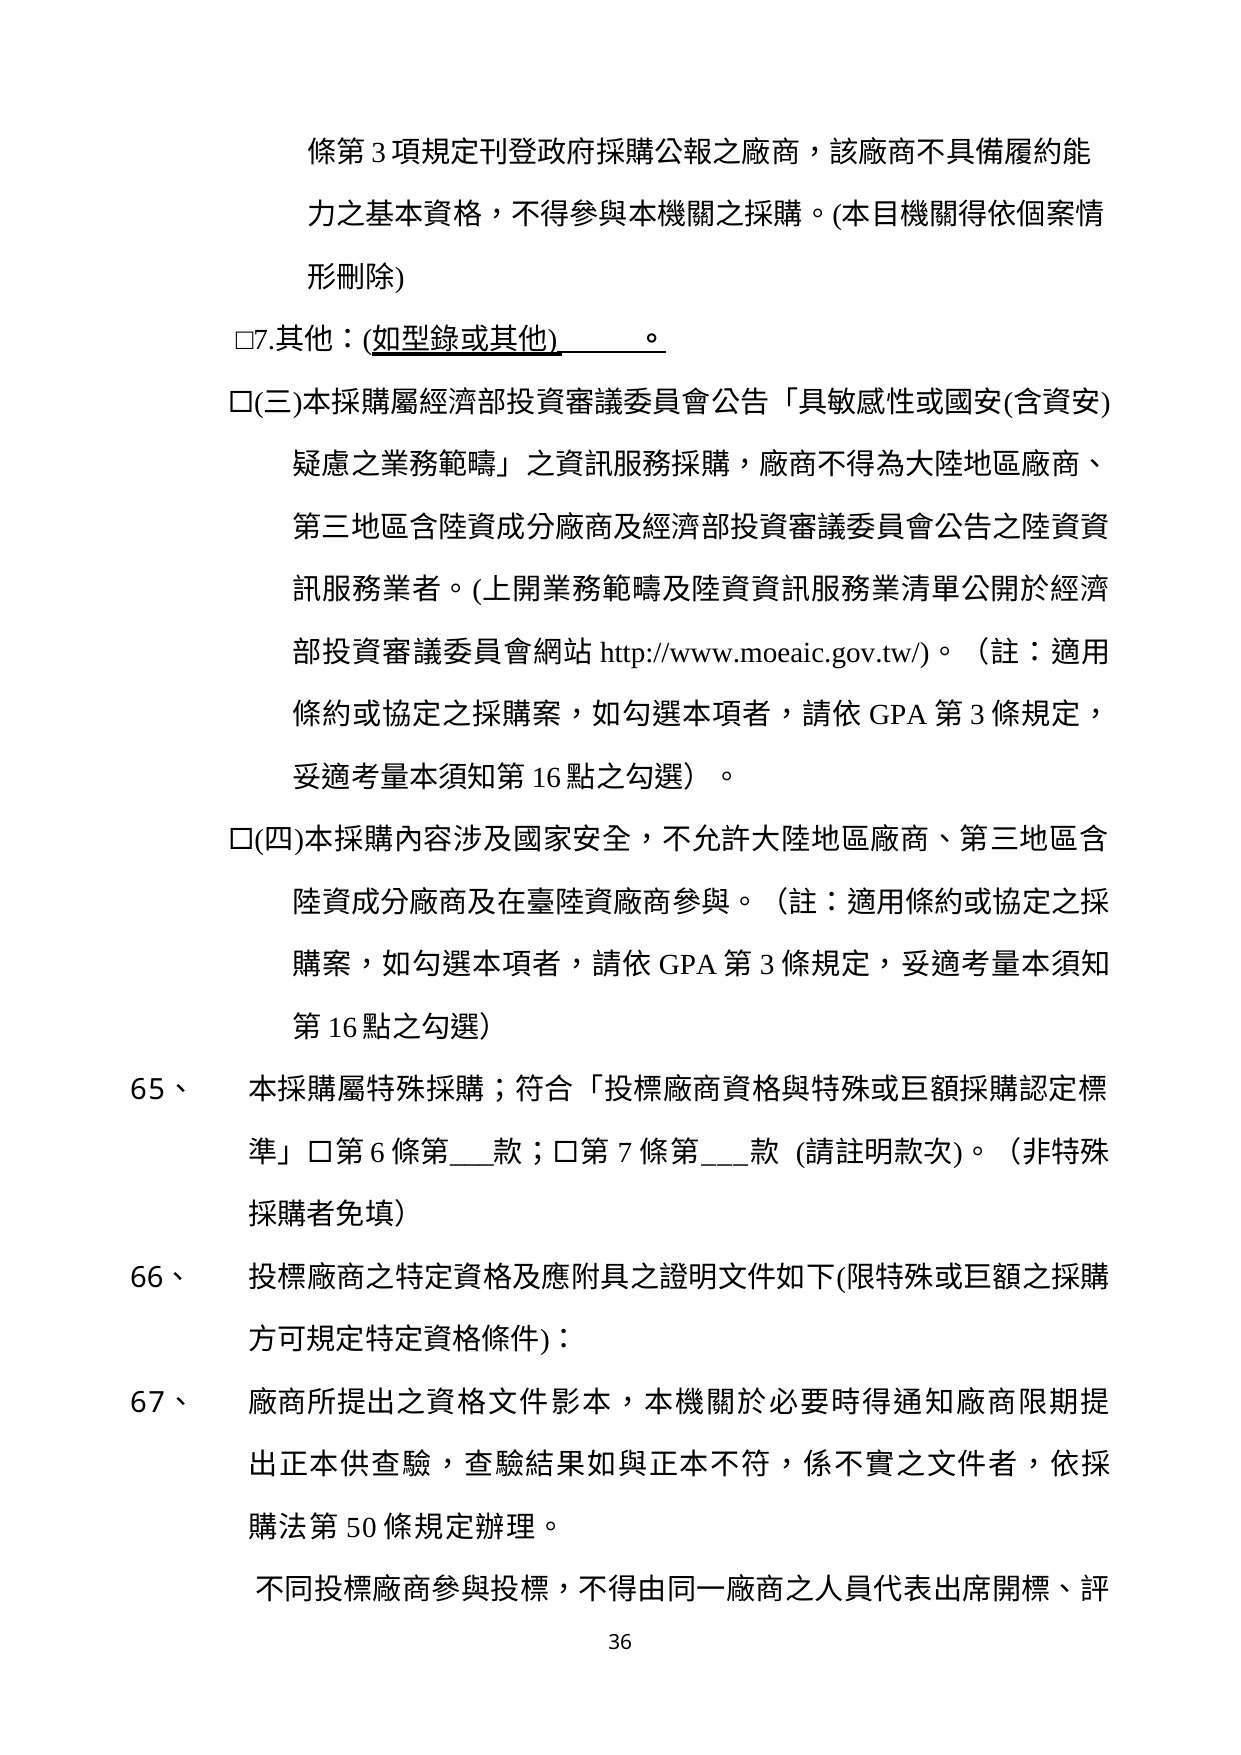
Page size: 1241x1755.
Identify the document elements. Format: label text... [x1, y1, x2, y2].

text 條第3項規定刊登政府採購公報之廠商，該廠商不具備履約能力之基本資格，不得參與本機關之採購。(本目機關得依個案情形刪除) [219, 108, 1110, 295]
text (四)本採購內容涉及國家安全，不允許大陸地區廠商、第三地區含陸資成分廠商及在臺陸資廠商參與。（註：適用條約或協定之採購案，如勾選本項者，請依GPA第3條規定，妥適考量本須知第16點之勾選） [228, 795, 1110, 1045]
list 投標廠商之特定資格及應附具之證明文件如下(限特殊或巨額之採購方可規定特定資格條件)： [130, 1233, 1110, 1358]
list 本採購屬特殊採購；符合「投標廠商資格與特殊或巨額採購認定標準」第6條第___款；第7條第___款 (請註明款次)。（非特殊採購者免填） [130, 1045, 1110, 1233]
list 廠商所提出之資格文件影本，本機關於必要時得通知廠商限期提出正本供查驗，查驗結果如與正本不符，係不實之文件者，依採購法第50條規定辦理。 [130, 1358, 1110, 1545]
text 不同投標廠商參與投標，不得由同一廠商之人員代表出席開標、評 [255, 1545, 1110, 1608]
text (三)本採購屬經濟部投資審議委員會公告「具敏感性或國安(含資安)疑慮之業務範疇」之資訊服務採購，廠商不得為大陸地區廠商、第三地區含陸資成分廠商及經濟部投資審議委員會公告之陸資資訊服務業者。(上開業務範疇及陸資資訊服務業清單公開於經濟部投資審議委員會網站http://www.moeaic.gov.tw/)。（註：適用條約或協定之採購案，如勾選本項者，請依GPA第3條規定，妥適考量本須知第16點之勾選）。 [228, 358, 1110, 795]
text □7.其他：(如型錄或其他) 。 [214, 295, 1110, 358]
